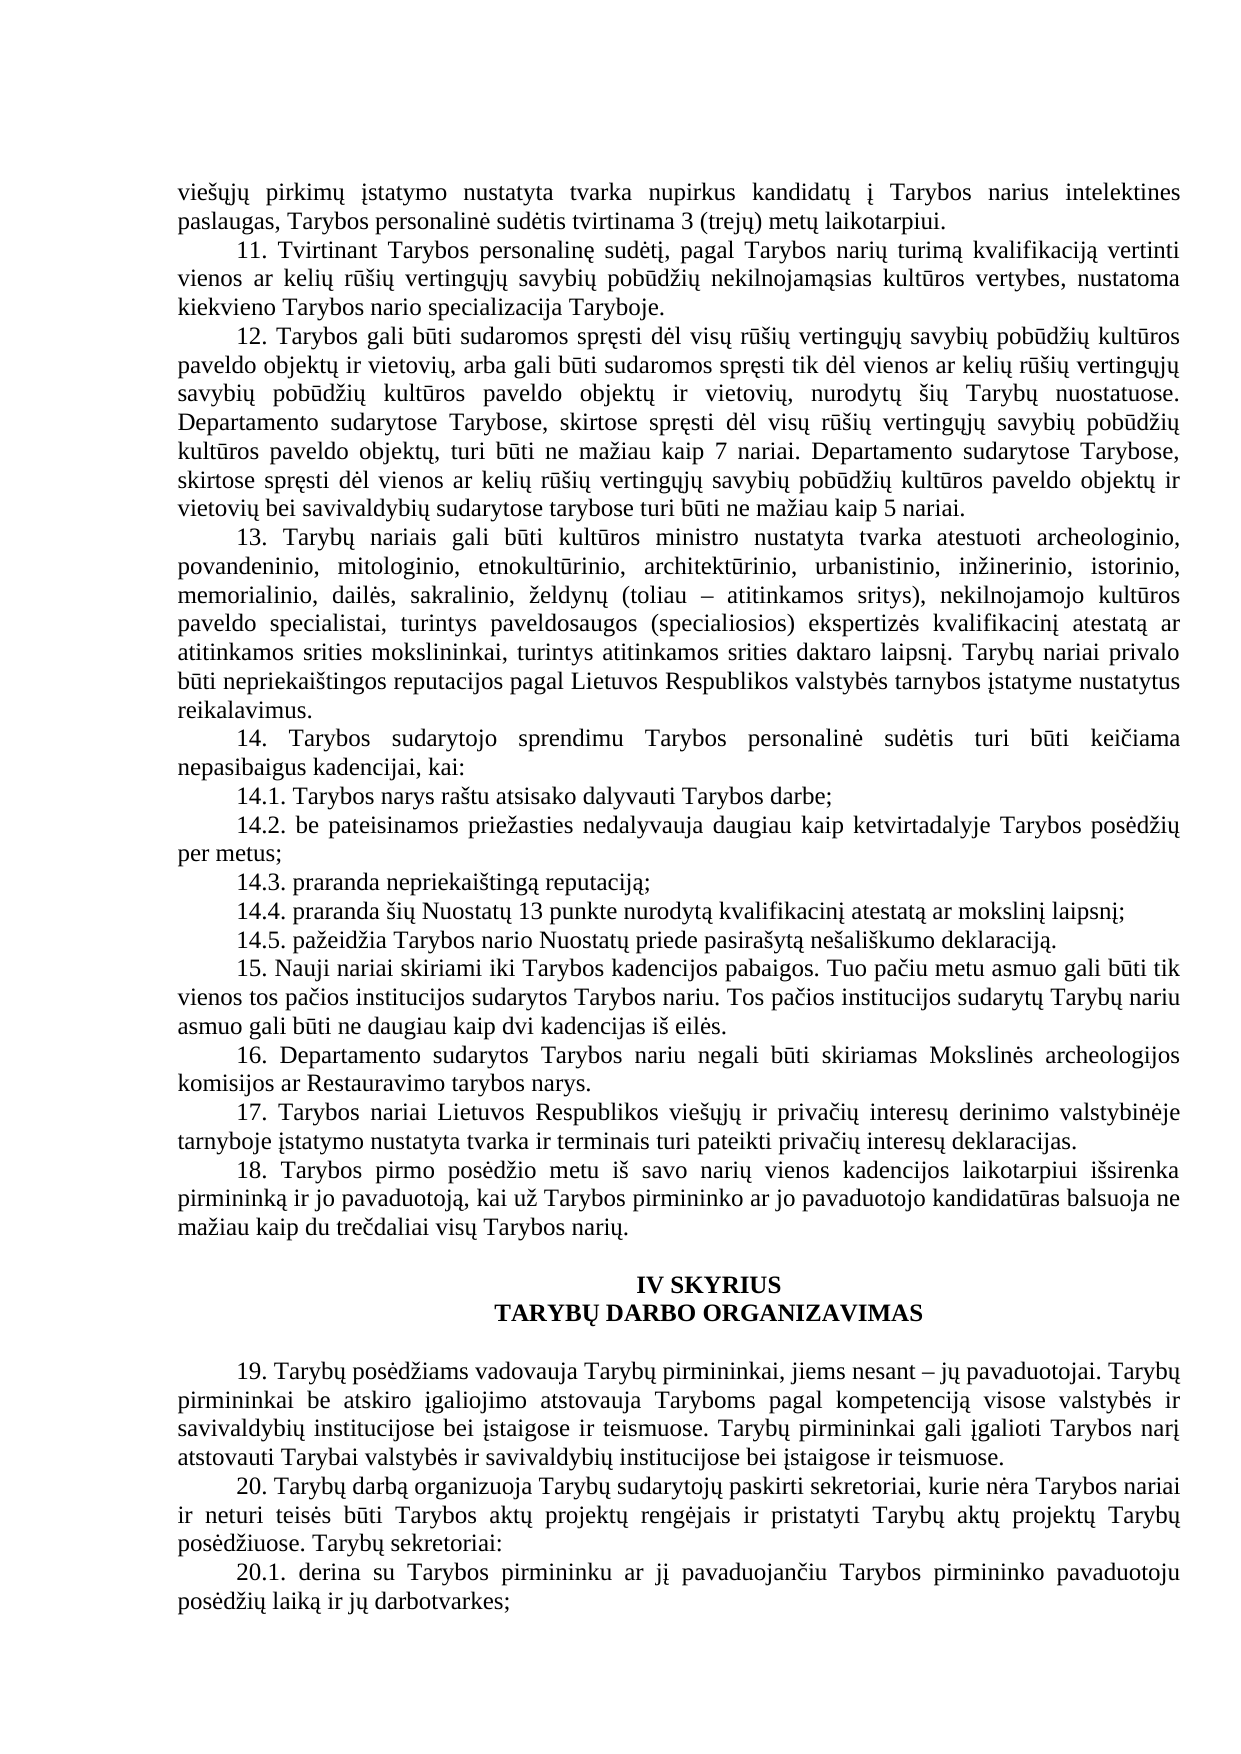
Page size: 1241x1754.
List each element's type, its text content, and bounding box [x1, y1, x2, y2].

text 14.1. Tarybos narys raštu atsisako dalyvauti Tarybos darbe; [177, 781, 1181, 810]
text 16. Departamento sudarytos Tarybos nariu negali būti skiriamas Mokslinės archeologijos komisijos ar Restauravimo tarybos narys. [177, 1040, 1181, 1097]
text TARYBŲ DARBO ORGANIZAVIMAS [177, 1298, 1181, 1327]
text 14. Tarybos sudarytojo sprendimu Tarybos personalinė sudėtis turi būti keičiama nepasibaigus kadencijai, kai: [177, 723, 1181, 781]
text 20. Tarybų darbą organizuoja Tarybų sudarytojų paskirti sekretoriai, kurie nėra Tarybos nariai ir neturi teisės būti Tarybos aktų projektų rengėjais ir pristatyti Tarybų aktų projektų Tarybų posėdžiuose. Tarybų sekretoriai: [177, 1471, 1181, 1557]
text 14.5. pažeidžia Tarybos nario Nuostatų priede pasirašytą nešališkumo deklaraciją. [177, 925, 1181, 953]
text IV SKYRIUS [177, 1270, 1181, 1298]
text 14.3. praranda nepriekaištingą reputaciją; [177, 867, 1181, 896]
text 19. Tarybų posėdžiams vadovauja Tarybų pirmininkai, jiems nesant – jų pavaduotojai. Tarybų pirmininkai be atskiro įgaliojimo atstovauja Taryboms pagal kompetenciją visose valstybės ir savivaldybių institucijose bei įstaigose ir teismuose. Tarybų pirmininkai gali įgalioti Tarybos narį atstovauti Tarybai valstybės ir savivaldybių institucijose bei įstaigose ir teismuose. [177, 1356, 1181, 1471]
text viešųjų pirkimų įstatymo nustatyta tvarka nupirkus kandidatų į Tarybos narius intelektines paslaugas, Tarybos personalinė sudėtis tvirtinama 3 (trejų) metų laikotarpiui. [177, 177, 1181, 235]
text 14.2. be pateisinamos priežasties nedalyvauja daugiau kaip ketvirtadalyje Tarybos posėdžių per metus; [177, 810, 1181, 867]
text 14.4. praranda šių Nuostatų 13 punkte nurodytą kvalifikacinį atestatą ar mokslinį laipsnį; [177, 896, 1181, 925]
text 18. Tarybos pirmo posėdžio metu iš savo narių vienos kadencijos laikotarpiui išsirenka pirmininką ir jo pavaduotoją, kai už Tarybos pirmininko ar jo pavaduotojo kandidatūras balsuoja ne mažiau kaip du trečdaliai visų Tarybos narių. [177, 1155, 1181, 1241]
text 11. Tvirtinant Tarybos personalinę sudėtį, pagal Tarybos narių turimą kvalifikaciją vertinti vienos ar kelių rūšių vertingųjų savybių pobūdžių nekilnojamąsias kultūros vertybes, nustatoma kiekvieno Tarybos nario specializacija Taryboje. [177, 235, 1181, 321]
text 15. Nauji nariai skiriami iki Tarybos kadencijos pabaigos. Tuo pačiu metu asmuo gali būti tik vienos tos pačios institucijos sudarytos Tarybos nariu. Tos pačios institucijos sudarytų Tarybų nariu asmuo gali būti ne daugiau kaip dvi kadencijas iš eilės. [177, 953, 1181, 1040]
text 20.1. derina su Tarybos pirmininku ar jį pavaduojančiu Tarybos pirmininko pavaduotoju posėdžių laiką ir jų darbotvarkes; [177, 1557, 1181, 1615]
text 13. Tarybų nariais gali būti kultūros ministro nustatyta tvarka atestuoti archeologinio, povandeninio, mitologinio, etnokultūrinio, architektūrinio, urbanistinio, inžinerinio, istorinio, memorialinio, dailės, sakralinio, želdynų (toliau – atitinkamos sritys), nekilnojamojo kultūros paveldo specialistai, turintys paveldosaugos (specialiosios) ekspertizės kvalifikacinį atestatą ar atitinkamos srities mokslininkai, turintys atitinkamos srities daktaro laipsnį. Tarybų nariai privalo būti nepriekaištingos reputacijos pagal Lietuvos Respublikos valstybės tarnybos įstatyme nustatytus reikalavimus. [177, 522, 1181, 723]
text 12. Tarybos gali būti sudaromos spręsti dėl visų rūšių vertingųjų savybių pobūdžių kultūros paveldo objektų ir vietovių, arba gali būti sudaromos spręsti tik dėl vienos ar kelių rūšių vertingųjų savybių pobūdžių kultūros paveldo objektų ir vietovių, nurodytų šių Tarybų nuostatuose. Departamento sudarytose Tarybose, skirtose spręsti dėl visų rūšių vertingųjų savybių pobūdžių kultūros paveldo objektų, turi būti ne mažiau kaip 7 nariai. Departamento sudarytose Tarybose, skirtose spręsti dėl vienos ar kelių rūšių vertingųjų savybių pobūdžių kultūros paveldo objektų ir vietovių bei savivaldybių sudarytose tarybose turi būti ne mažiau kaip 5 nariai. [177, 321, 1181, 522]
text 17. Tarybos nariai Lietuvos Respublikos viešųjų ir privačių interesų derinimo valstybinėje tarnyboje įstatymo nustatyta tvarka ir terminais turi pateikti privačių interesų deklaracijas. [177, 1097, 1181, 1155]
